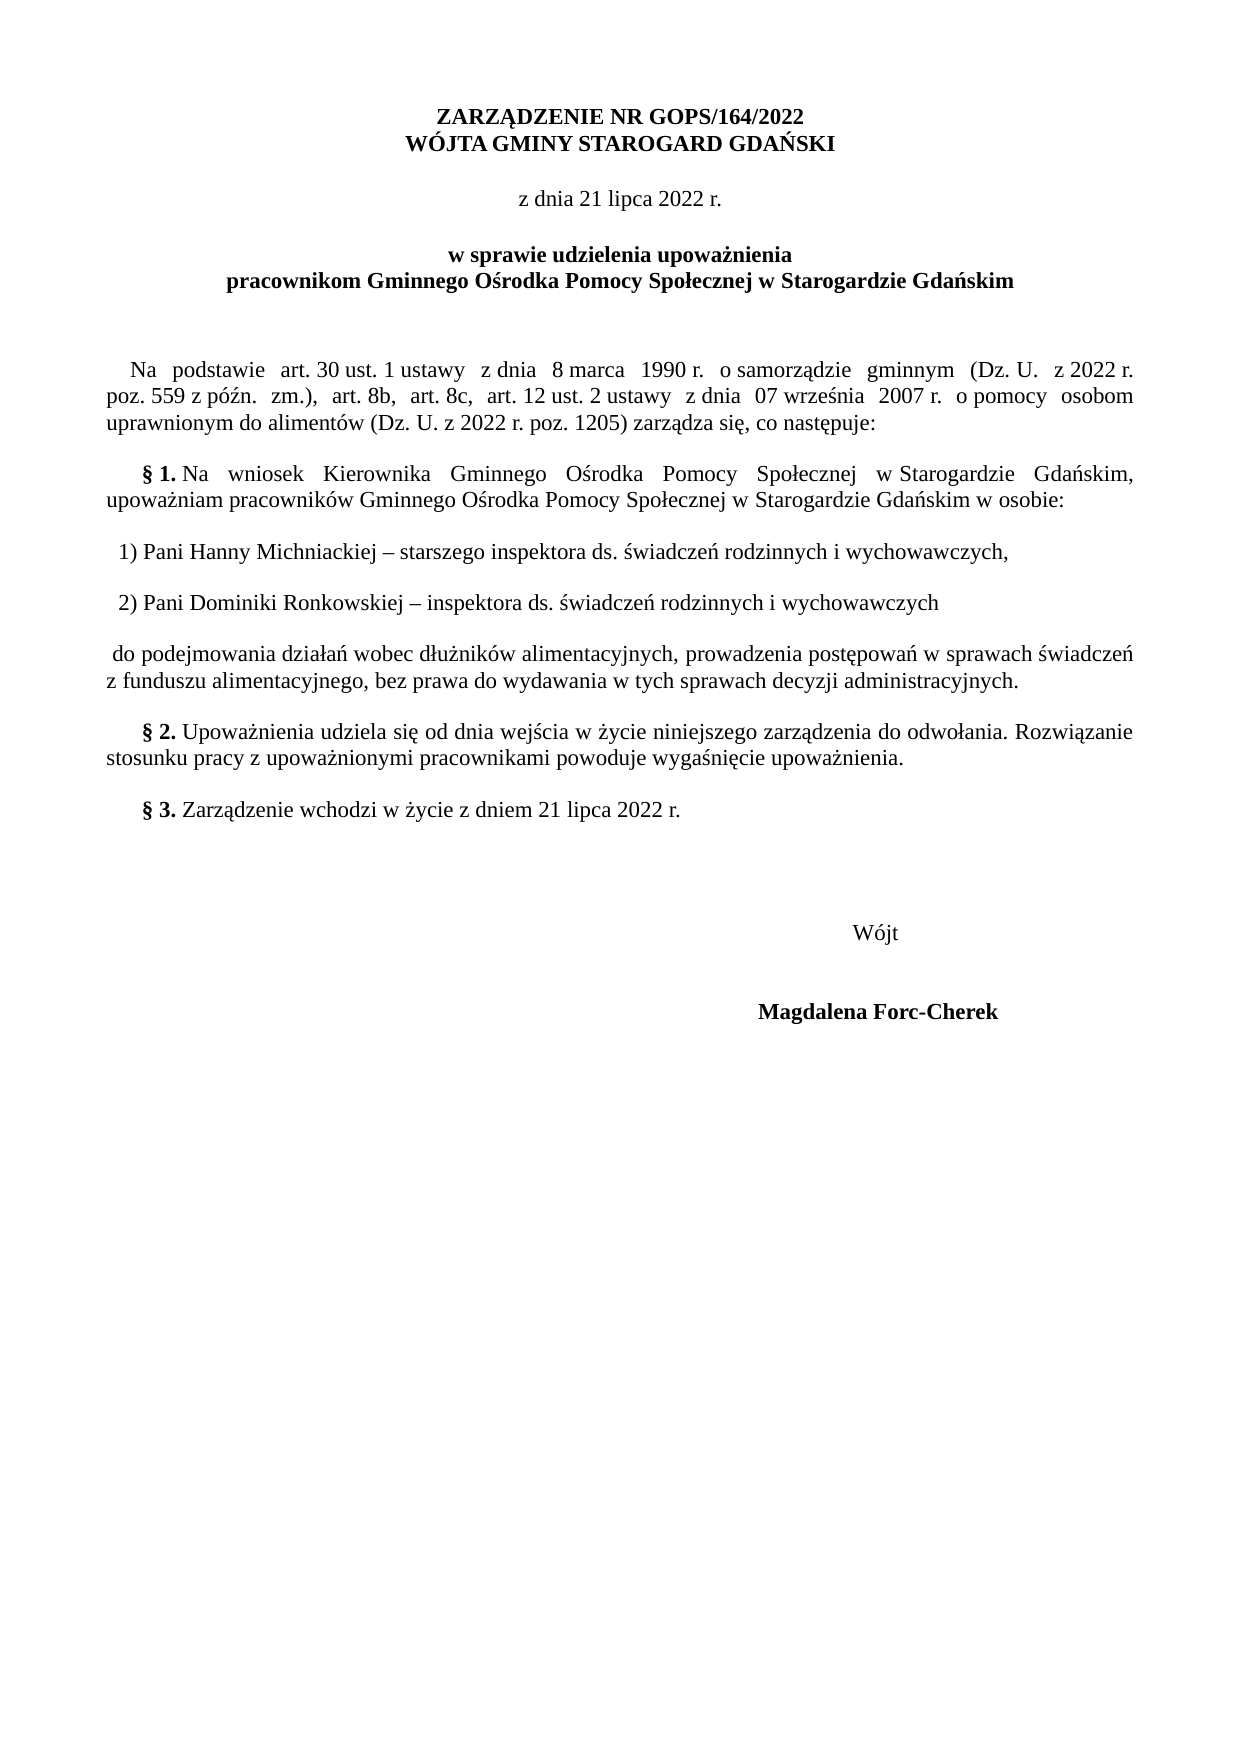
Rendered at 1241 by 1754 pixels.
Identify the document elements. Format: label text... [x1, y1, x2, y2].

table_header [106, 861, 621, 1083]
text 1) Pani Hanny Michniackiej – starszego inspektora ds. świadczeń rodzinnych i wychowawczych, [118, 538, 1134, 564]
text w sprawie udzielenia upoważnienia pracownikom Gminnego Ośrodka Pomocy Społecznej w Starogardzie Gdańskim [106, 241, 1134, 293]
text § 3. Zarządzenie wchodzi w życie z dniem 21 lipca 2022 r. [106, 796, 1134, 822]
text Na podstawie art. 30 ust. 1 ustawy z dnia 8 marca 1990 r. o samorządzie gminnym (Dz. U. z 2022 r. poz. 559 z późn. zm.), art. 8b, art. 8c, art. 12 ust. 2 ustawy z dnia 07 września 2007 r. o pomocy osobom uprawnionym do alimentów (Dz. U. z 2022 r. poz. 1205) zarządza się, co następuje: [106, 356, 1134, 435]
text do podejmowania działań wobec dłużników alimentacyjnych, prowadzenia postępowań w sprawach świadczeń z funduszu alimentacyjnego, bez prawa do wydawania w tych sprawach decyzji administracyjnych. [106, 640, 1134, 693]
text § 2. Upoważnienia udziela się od dnia wejścia w życie niniejszego zarządzenia do odwołania. Rozwiązanie stosunku pracy z upoważnionymi pracownikami powoduje wygaśnięcie upoważnienia. [106, 718, 1134, 771]
text § 1. Na wniosek Kierownika Gminnego Ośrodka Pomocy Społecznej w Starogardzie Gdańskim, upoważniam pracowników Gminnego Ośrodka Pomocy Społecznej w Starogardzie Gdańskim w osobie: [106, 460, 1134, 513]
text Zarządzenie Nr GOPS/164/2022 Wójta Gminy Starogard Gdański [106, 103, 1134, 156]
text 2) Pani Dominiki Ronkowskiej – inspektora ds. świadczeń rodzinnych i wychowawczych [118, 589, 1134, 615]
text z dnia 21 lipca 2022 r. [106, 185, 1134, 212]
table_header Wójt Magdalena Forc-Cherek [621, 861, 1135, 1083]
